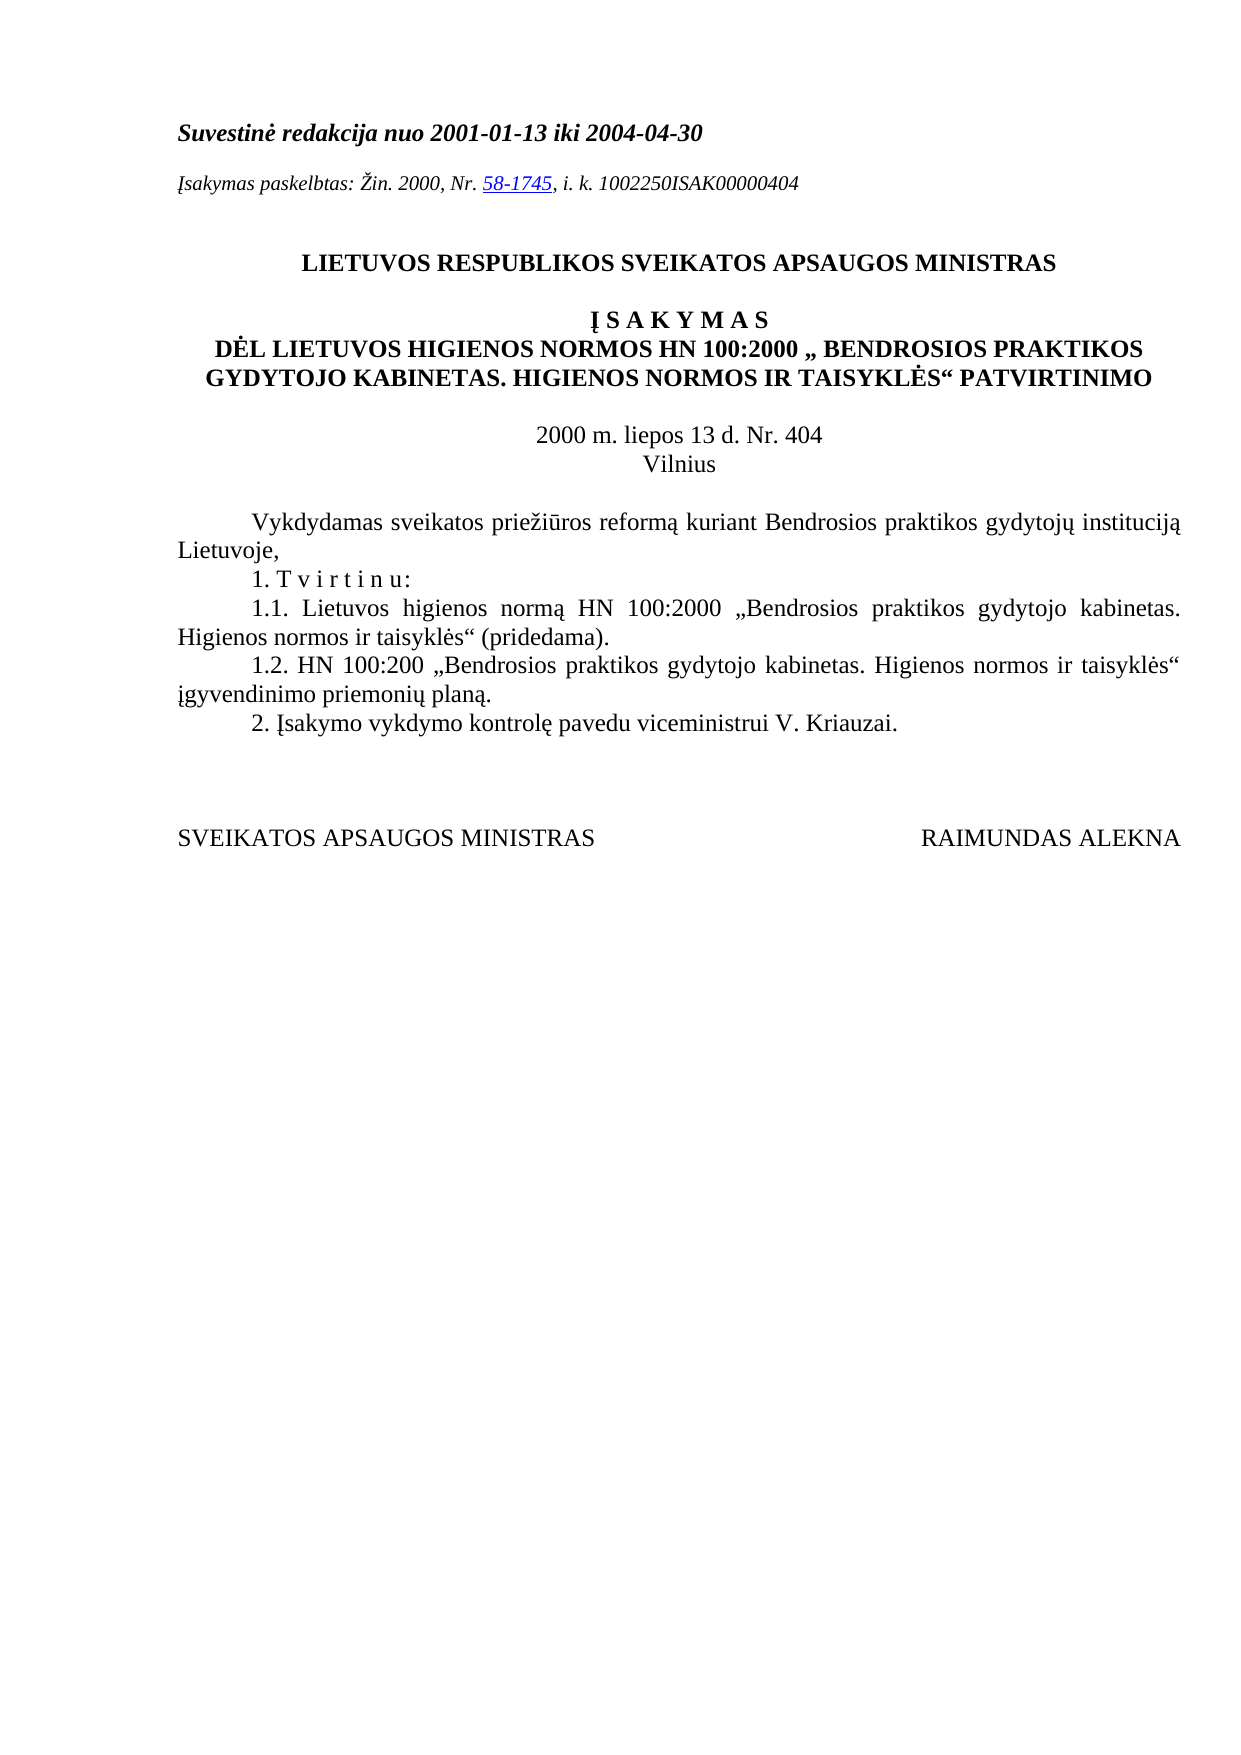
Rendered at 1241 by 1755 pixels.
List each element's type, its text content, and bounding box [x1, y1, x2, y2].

text 2. Įsakymo vykdymo kontrolę pavedu viceministrui V. Kriauzai. [177, 708, 1181, 737]
text DĖL LIETUVOS HIGIENOS NORMOS HN 100:2000 „ BENDROSIOS PRAKTIKOS GYDYTOJO KABINETAS. HIGIENOS NORMOS IR TAISYKLĖS“ PATVIRTINIMO [177, 334, 1181, 392]
text Vykdydamas sveikatos priežiūros reformą kuriant Bendrosios praktikos gydytojų instituciją Lietuvoje, [177, 507, 1181, 564]
text Suvestinė redakcija nuo 2001-01-13 iki 2004-04-30 [177, 118, 1181, 147]
text 1. Tvirtinu: [177, 564, 1181, 593]
text LIETUVOS RESPUBLIKOS SVEIKATOS APSAUGOS MINISTRAS [177, 248, 1181, 277]
text Į S A K Y M A S [177, 305, 1181, 334]
text Įsakymas paskelbtas: Žin. 2000, Nr. 58-1745, i. k. 1002250ISAK00000404 [177, 171, 1181, 195]
text 2000 m. liepos 13 d. Nr. 404 [177, 420, 1181, 449]
text 1.2. HN 100:200 „Bendrosios praktikos gydytojo kabinetas. Higienos normos ir taisyklės“ įgyvendinimo priemonių planą. [177, 650, 1181, 708]
text Vilnius [177, 449, 1181, 478]
text 1.1. Lietuvos higienos normą HN 100:2000 „Bendrosios praktikos gydytojo kabinetas. Higienos normos ir taisyklės“ (pridedama). [177, 593, 1181, 650]
text SVEIKATOS APSAUGOS MINISTRAS RAIMUNDAS ALEKNA [177, 823, 1181, 852]
